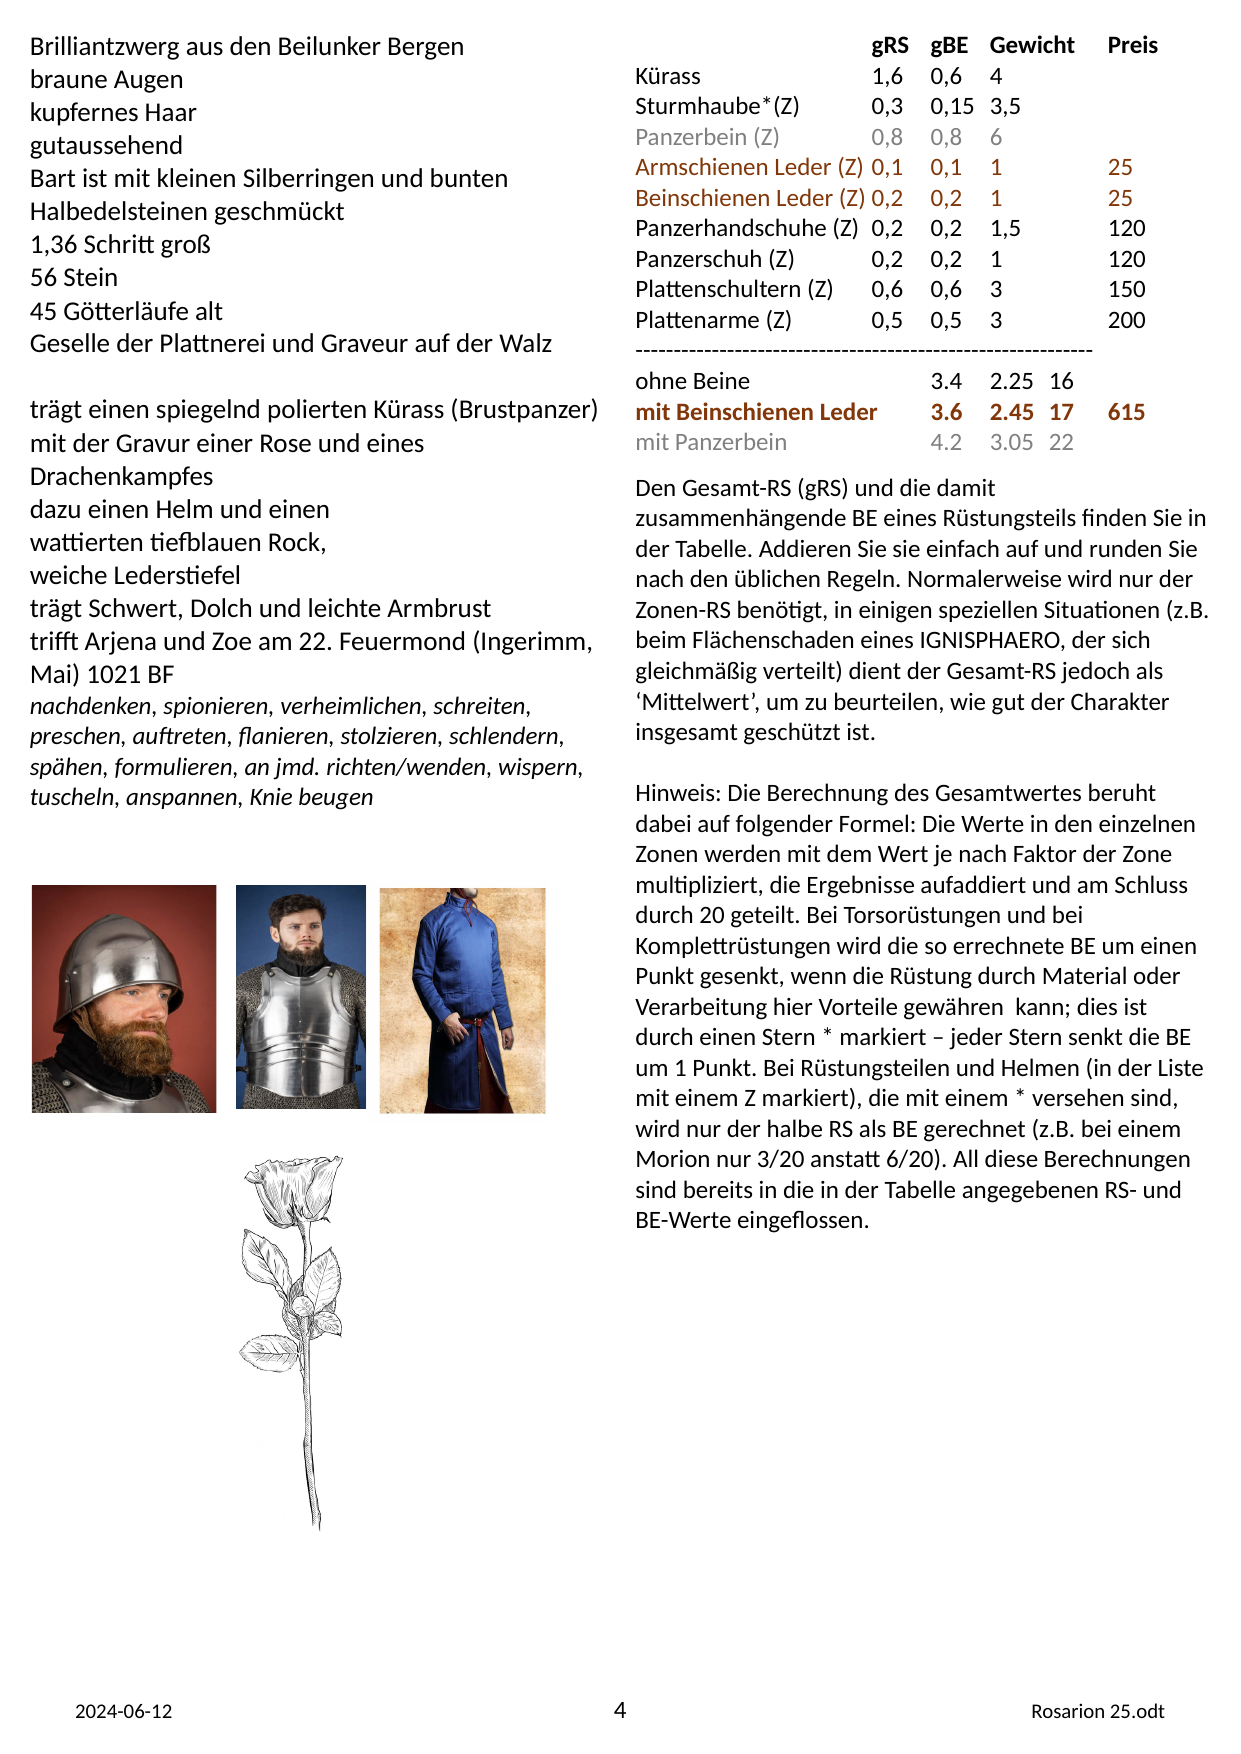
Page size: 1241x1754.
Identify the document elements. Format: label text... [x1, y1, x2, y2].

text mit Panzerbein 4.2 3.05 22 [635, 426, 1211, 457]
text Plattenschultern (Z) 0,6 0,6 3 150 [635, 274, 1211, 304]
text 1,36 Schritt groß [29, 228, 605, 261]
text gutaussehend [29, 128, 605, 162]
text wattierten tiefblauen Rock, [29, 525, 605, 558]
text Panzerschuh (Z) 0,2 0,2 1 120 [635, 243, 1211, 274]
text braune Augen [29, 62, 605, 96]
text Sturmhaube*(Z) 0,3 0,15 3,5 [635, 91, 1211, 121]
picture [236, 879, 549, 1125]
text 45 Götterläufe alt Geselle der Plattnerei und Graveur auf der Walz [29, 294, 605, 360]
text Bart ist mit kleinen Silberringen und bunten Halbedelsteinen geschmückt [29, 162, 605, 228]
text nachdenken, spionieren, verheimlichen, schreiten, preschen, auftreten, flanieren, stolzieren, schlendern, spähen, formulieren, an jmd. richten/wenden, wispern, tuscheln, anspannen, Knie beugen [29, 690, 605, 812]
text Plattenarme (Z) 0,5 0,5 3 200 [635, 304, 1211, 335]
text dazu einen Helm und einen [29, 492, 605, 525]
text weiche Lederstiefel [29, 558, 605, 591]
text trägt einen spiegelnd polierten Kürass (Brustpanzer) mit der Gravur einer Rose und eines Drachenkampfes [29, 393, 605, 492]
text trägt Schwert, Dolch und leichte Armbrust [29, 591, 605, 624]
text Den Gesamt-RS (gRS) und die damit zusammenhängende BE eines Rüstungsteils finden Sie in der Tabelle. Addieren Sie sie einfach auf und runden Sie nach den üblichen Regeln. Normalerweise wird nur der Zonen-RS benötigt, in einigen speziellen Situationen (z.B. beim Flächenschaden eines IGNISPHAERO, der sich gleichmäßig verteilt) dient der Gesamt-RS jedoch als ‘Mittelwert’, um zu beurteilen, wie gut der Charakter insgesamt geschützt ist. [635, 472, 1211, 747]
text mit Beinschienen Leder 3.6 2.45 17 615 [635, 396, 1211, 426]
text ------------------------------------------------------------ [635, 335, 1211, 365]
text trifft Arjena und Zoe am 22. Feuermond (Ingerimm, Mai) 1021 BF [29, 624, 605, 690]
text Panzerbein (Z) 0,8 0,8 6 [635, 121, 1211, 152]
picture [31, 885, 217, 1113]
text ohne Beine 3.4 2.25 16 [635, 365, 1211, 396]
text 56 Stein [29, 261, 605, 294]
text Hinweis: Die Berechnung des Gesamtwertes beruht dabei auf folgender Formel: Die Werte in den einzelnen Zonen werden mit dem Wert je nach Faktor der Zone multipliziert, die Ergebnisse aufaddiert und am Schluss durch 20 geteilt. Bei Torsorüstungen und bei Komplettrüstungen wird die so errechnete BE um einen Punkt gesenkt, wenn die Rüstung durch Material oder Verarbeitung hier Vorteile gewähren kann; dies ist durch einen Stern * markiert – jeder Stern senkt die BE um 1 Punkt. Bei Rüstungsteilen und Helmen (in der Liste mit einem Z markiert), die mit einem * versehen sind, wird nur der halbe RS als BE gerechnet (z.B. bei einem Morion nur 3/20 anstatt 6/20). All diese Berechnungen sind bereits in die in der Tabelle angegebenen RS- und BE-Werte eingeflossen. [635, 777, 1211, 1235]
picture [220, 1150, 368, 1540]
text Beinschienen Leder (Z) 0,2 0,2 1 25 [635, 182, 1211, 213]
text gRS gBE Gewicht Preis [635, 29, 1211, 60]
text Armschienen Leder (Z) 0,1 0,1 1 25 [635, 152, 1211, 182]
text kupfernes Haar [29, 96, 605, 128]
text Brilliantzwerg aus den Beilunker Bergen [29, 29, 605, 62]
text Panzerhandschuhe (Z) 0,2 0,2 1,5 120 [635, 213, 1211, 243]
text Kürass 1,6 0,6 4 [635, 60, 1211, 91]
